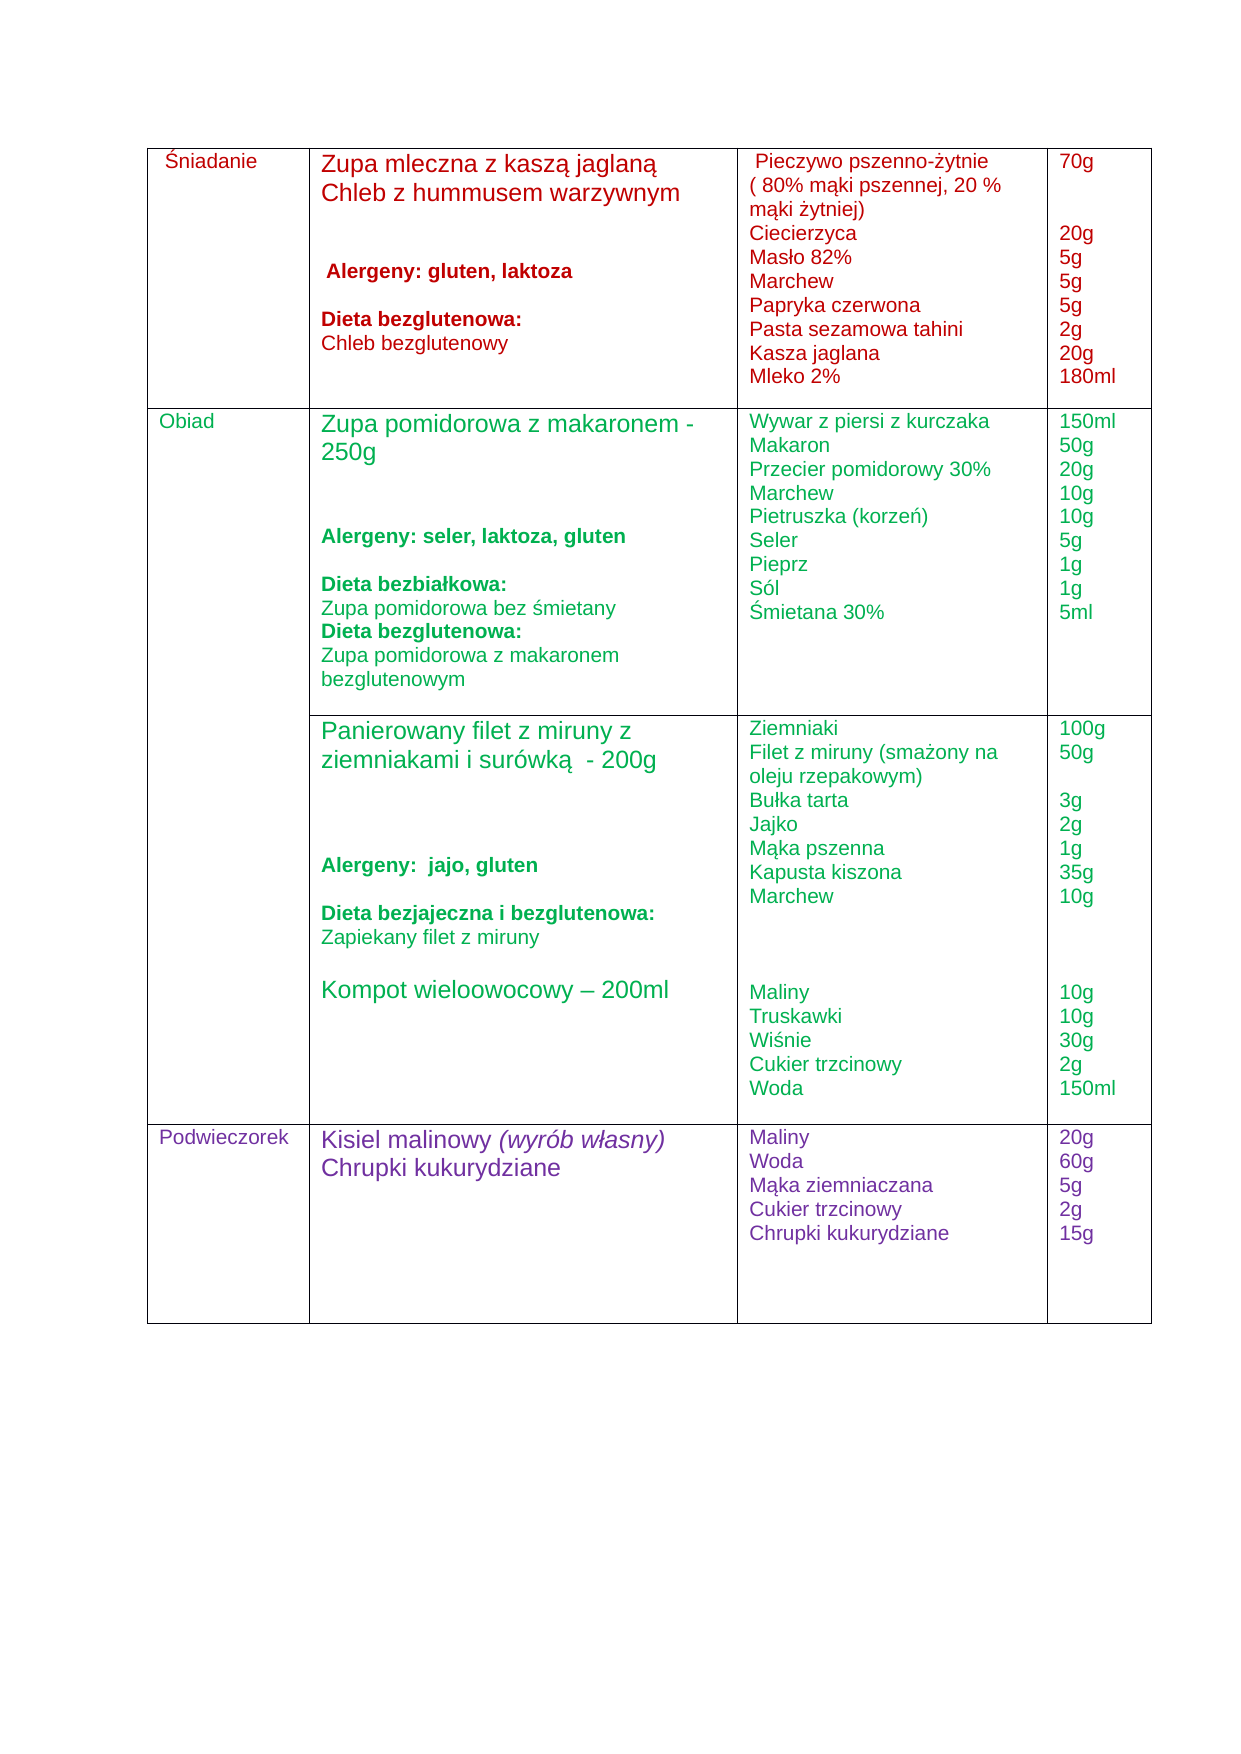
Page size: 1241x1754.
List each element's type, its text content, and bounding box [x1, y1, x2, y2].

table_cell Ziemniaki Filet z miruny (smażony na oleju rzepakowym) Bułka tarta Jajko Mąka pszenna Kapusta kiszona Marchew Maliny Truskawki Wiśnie Cukier trzcinowy Woda [738, 716, 1047, 1123]
table_cell Kisiel malinowy (wyrób własny) Chrupki kukurydziane [310, 1125, 737, 1322]
table_cell Maliny Woda Mąka ziemniaczana Cukier trzcinowy Chrupki kukurydziane [738, 1125, 1047, 1322]
table_cell Panierowany filet z miruny z ziemniakami i surówką - 200g Alergeny: jajo, gluten Dieta bezjajeczna i bezglutenowa: Zapiekany filet z miruny Kompot wieloowocowy – 200ml [310, 716, 737, 1123]
table_cell Śniadanie [148, 149, 309, 407]
table_cell 20g 60g 5g 2g 15g [1048, 1125, 1151, 1322]
table_cell Podwieczorek [148, 1125, 309, 1322]
table_cell 150ml 50g 20g 10g 10g 5g 1g 1g 5ml [1048, 409, 1151, 715]
table_cell Pieczywo pszenno-żytnie ( 80% mąki pszennej, 20 % mąki żytniej) Ciecierzyca Masło 82% Marchew Papryka czerwona Pasta sezamowa tahini Kasza jaglana Mleko 2% [738, 149, 1047, 407]
table_cell Zupa mleczna z kaszą jaglaną Chleb z hummusem warzywnym Alergeny: gluten, laktoza Dieta bezglutenowa: Chleb bezglutenowy [310, 149, 737, 407]
table_cell 100g 50g 3g 2g 1g 35g 10g 10g 10g 30g 2g 150ml [1048, 716, 1151, 1123]
table_cell 70g 20g 5g 5g 5g 2g 20g 180ml [1048, 149, 1151, 407]
table_cell Wywar z piersi z kurczaka Makaron Przecier pomidorowy 30% Marchew Pietruszka (korzeń) Seler Pieprz Sól Śmietana 30% [738, 409, 1047, 715]
table_cell Obiad [148, 409, 309, 1123]
table_cell Zupa pomidorowa z makaronem - 250g Alergeny: seler, laktoza, gluten Dieta bezbiałkowa: Zupa pomidorowa bez śmietany Dieta bezglutenowa: Zupa pomidorowa z makaronem bezglutenowym [310, 409, 737, 715]
